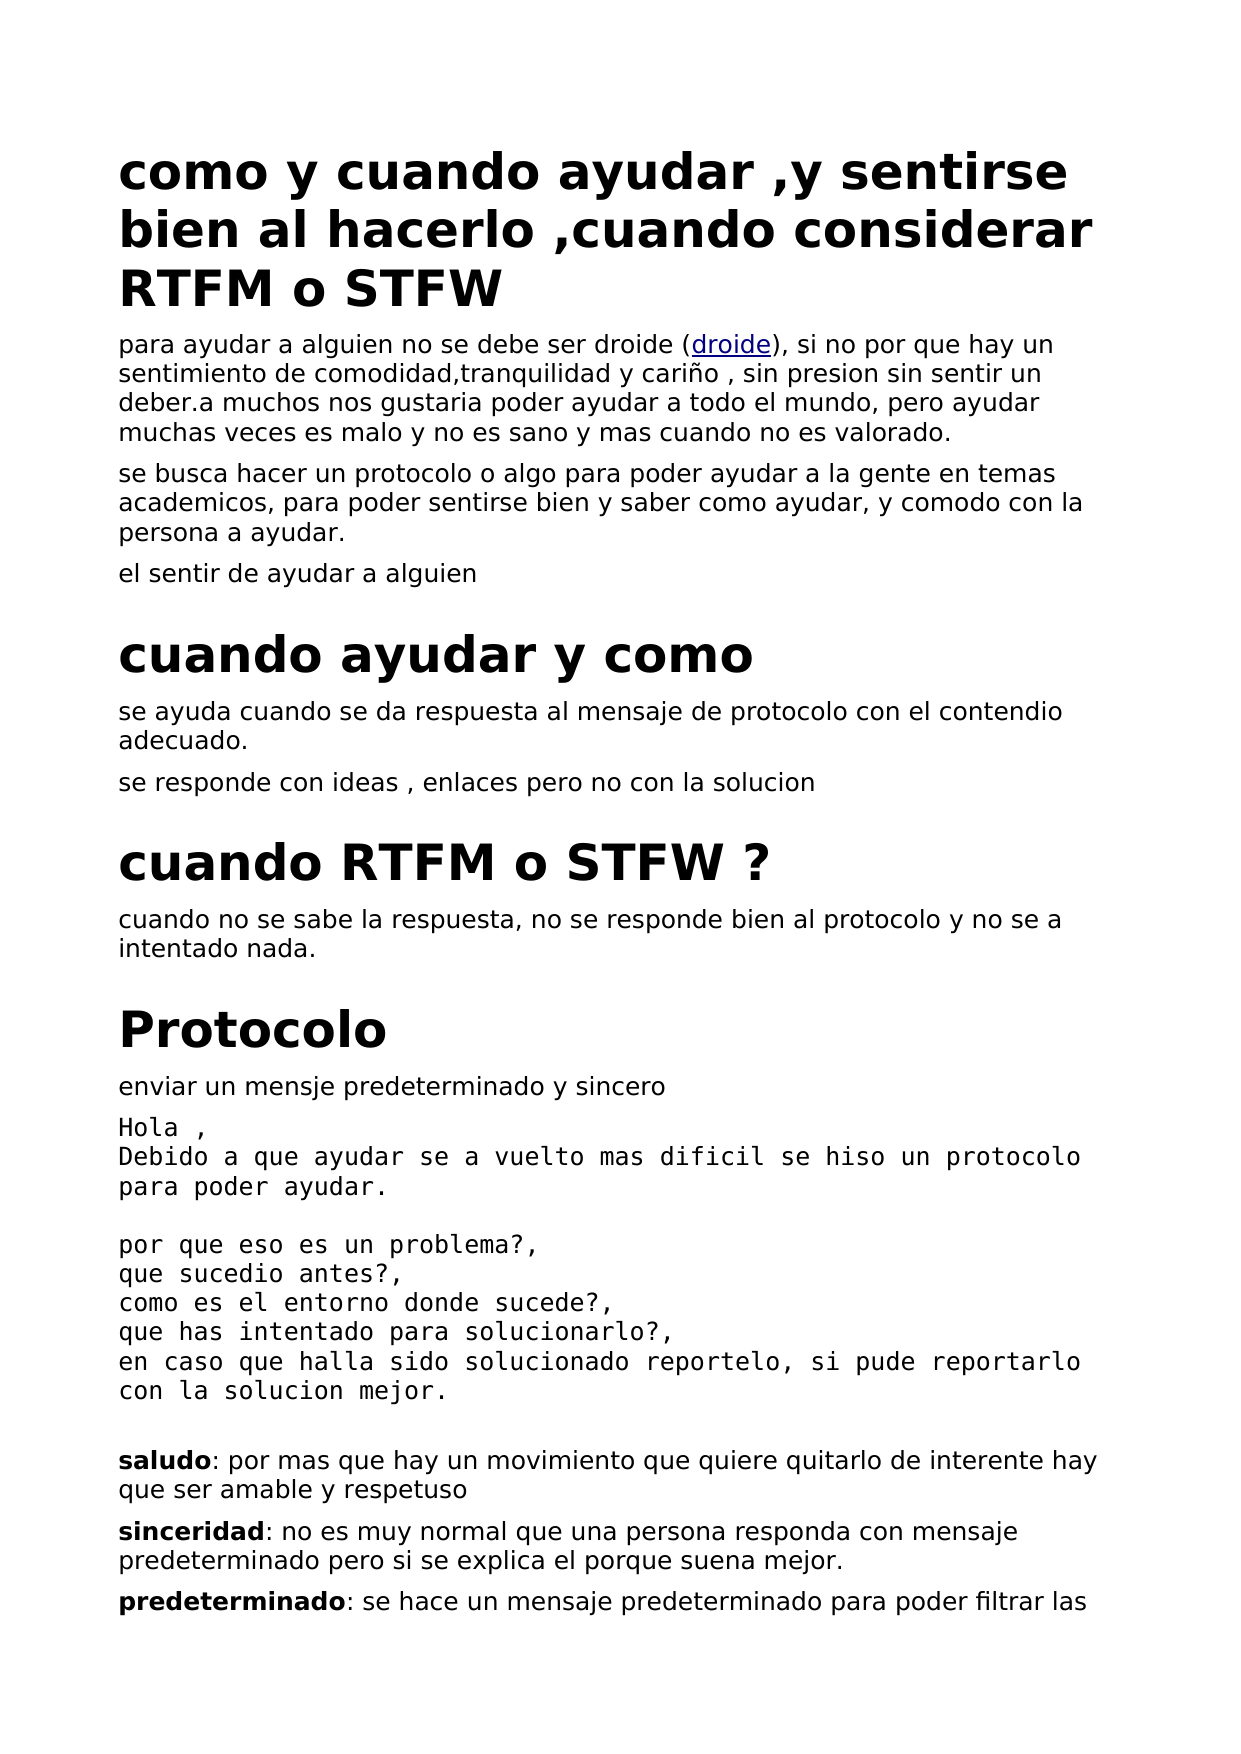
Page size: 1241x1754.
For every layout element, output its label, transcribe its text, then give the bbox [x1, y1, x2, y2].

text predeterminado: se hace un mensaje predeterminado para poder filtrar las [118, 1588, 1122, 1617]
text se responde con ideas , enlaces pero no con la solucion [118, 768, 1122, 797]
text saludo: por mas que hay un movimiento que quiere quitarlo de interente hay que ser amable y respetuso [118, 1446, 1122, 1504]
text se busca hacer un protocolo o algo para poder ayudar a la gente en temas academicos, para poder sentirse bien y saber como ayudar, y comodo con la persona a ayudar. [118, 459, 1122, 547]
subtitle Protocolo [118, 1001, 1122, 1059]
text Hola , Debido a que ayudar se a vuelto mas dificil se hiso un protocolo para poder ayudar. por que eso es un problema?, que sucedio antes?, como es el entorno donde sucede?, que has intentado para solucionarlo?, en caso que halla sido solucionado reportelo, si pude reportarlo con la solucion mejor. [118, 1113, 1122, 1434]
text el sentir de ayudar a alguien [118, 559, 1122, 589]
subtitle como y cuando ayudar ,y sentirse bien al hacerlo ,cuando considerar RTFM o STFW [118, 143, 1122, 318]
subtitle cuando RTFM o STFW ? [118, 834, 1122, 893]
text sinceridad: no es muy normal que una persona responda con mensaje predeterminado pero si se explica el porque suena mejor. [118, 1517, 1122, 1575]
text enviar un mensje predeterminado y sincero [118, 1072, 1122, 1101]
text para ayudar a alguien no se debe ser droide (droide), si no por que hay un sentimiento de comodidad,tranquilidad y cariño , sin presion sin sentir un deber.a muchos nos gustaria poder ayudar a todo el mundo, pero ayudar muchas veces es malo y no es sano y mas cuando no es valorado. [118, 330, 1122, 447]
text cuando no se sabe la respuesta, no se responde bien al protocolo y no se a intentado nada. [118, 905, 1122, 963]
text se ayuda cuando se da respuesta al mensaje de protocolo con el contendio adecuado. [118, 697, 1122, 755]
subtitle cuando ayudar y como [118, 626, 1122, 684]
